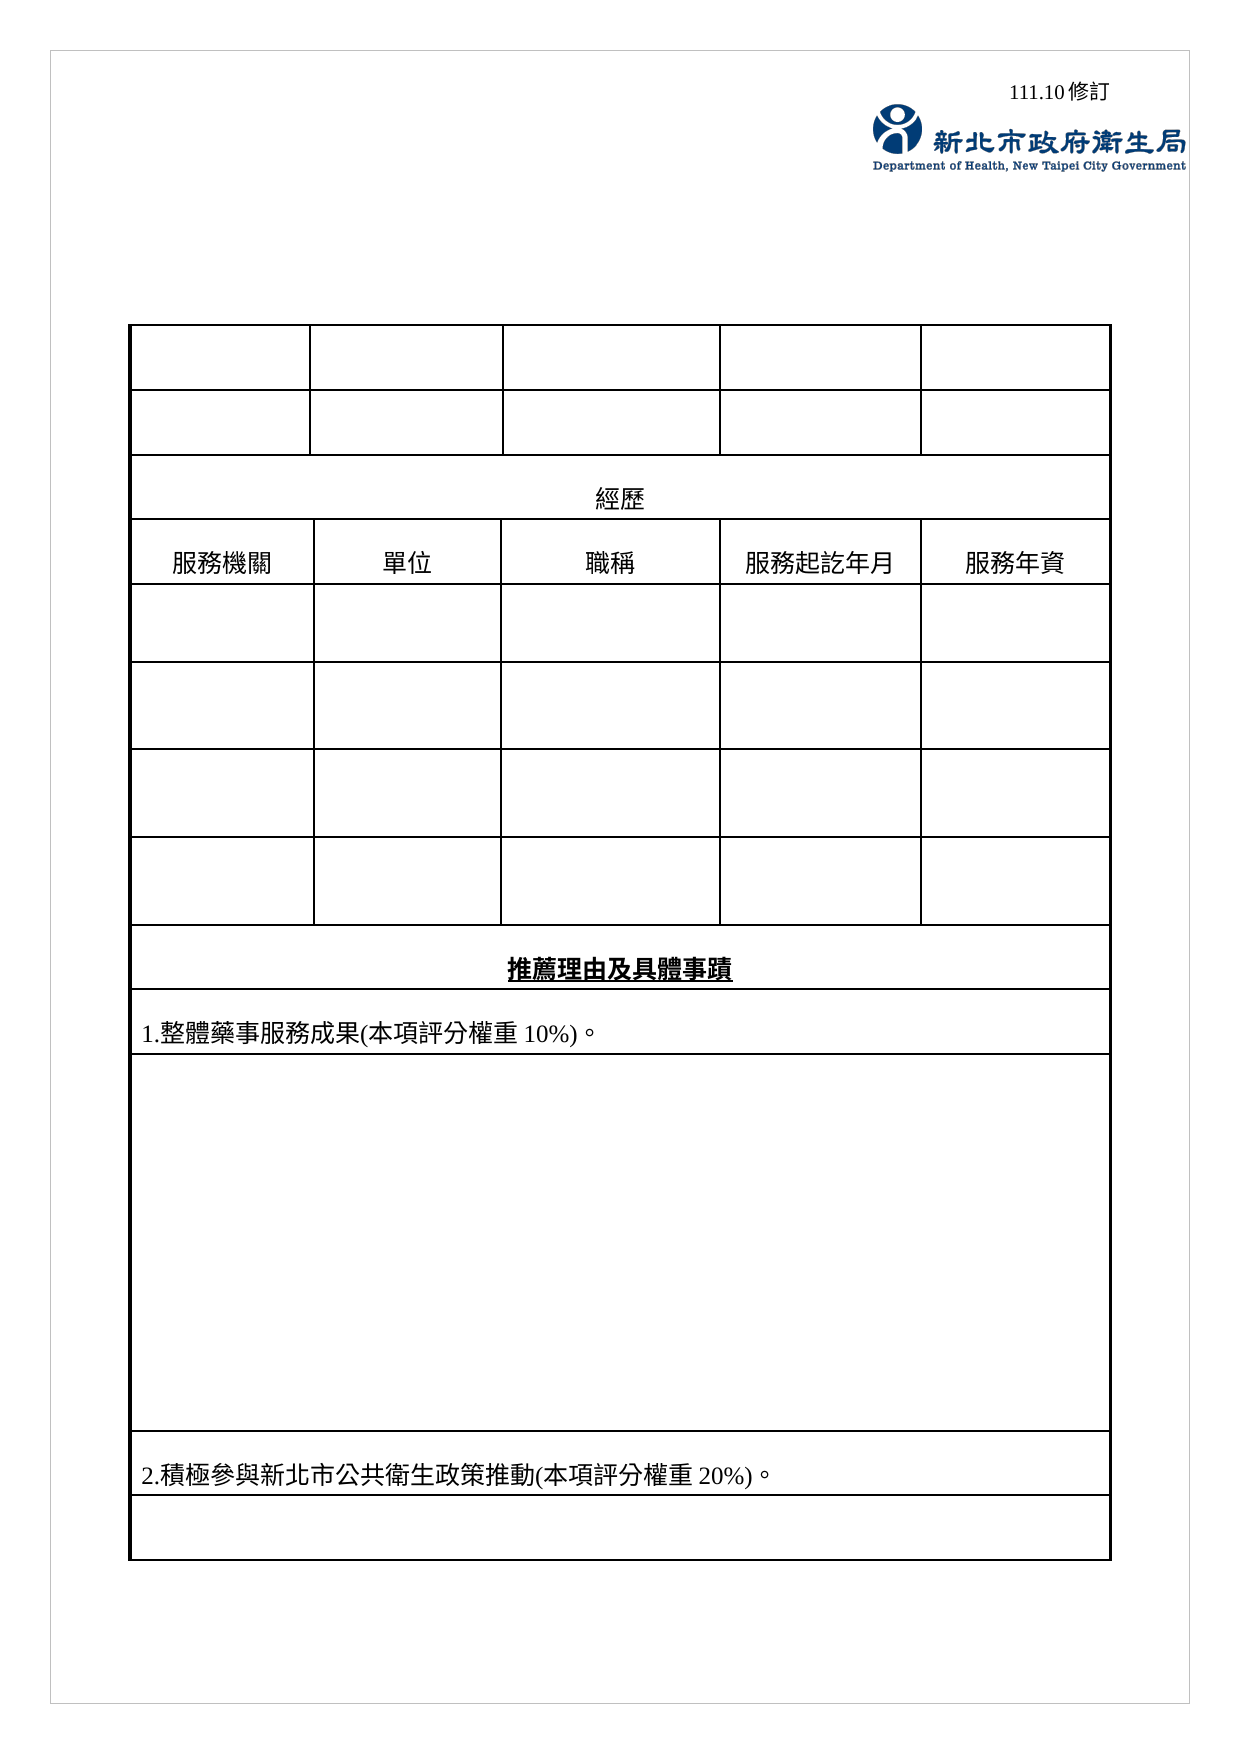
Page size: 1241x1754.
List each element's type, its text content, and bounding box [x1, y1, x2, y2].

table_cell [721, 391, 920, 453]
table_cell 職稱 [502, 520, 719, 583]
table_cell [132, 326, 309, 389]
table_cell [132, 1055, 1109, 1430]
table_cell [311, 326, 502, 389]
table_cell [504, 326, 719, 389]
table_cell [132, 663, 313, 748]
table_cell [922, 750, 1109, 836]
table_cell [922, 326, 1109, 389]
table_cell [922, 585, 1109, 661]
table_cell [721, 838, 920, 923]
table_cell [502, 585, 719, 661]
table_cell [922, 838, 1109, 923]
table_cell [315, 663, 500, 748]
table_cell 2.積極參與新北市公共衛生政策推動(本項評分權重20%)。 [132, 1432, 1109, 1494]
table_cell 服務機關 [132, 520, 313, 583]
table_cell [315, 838, 500, 923]
table_cell [721, 326, 920, 389]
table_cell [502, 663, 719, 748]
table_cell [721, 663, 920, 748]
table_cell 1.整體藥事服務成果(本項評分權重10%)。 [132, 990, 1109, 1053]
table_cell [504, 391, 719, 453]
table_cell [132, 585, 313, 661]
table_cell [721, 585, 920, 661]
table_cell [922, 391, 1109, 453]
table_cell [132, 1496, 1109, 1559]
table_cell 推薦理由及具體事蹟 [132, 926, 1109, 988]
table_cell [132, 391, 309, 453]
table_cell [132, 838, 313, 923]
table_cell [132, 750, 313, 836]
table_cell [502, 750, 719, 836]
table_cell [721, 750, 920, 836]
table_cell 服務起訖年月 [721, 520, 920, 583]
table_cell [502, 838, 719, 923]
table_cell 服務年資 [922, 520, 1109, 583]
table_cell [922, 663, 1109, 748]
table_cell [315, 585, 500, 661]
table_cell [311, 391, 502, 453]
table_cell 經歷 [132, 456, 1109, 518]
table_cell [315, 750, 500, 836]
table_cell 單位 [315, 520, 500, 583]
